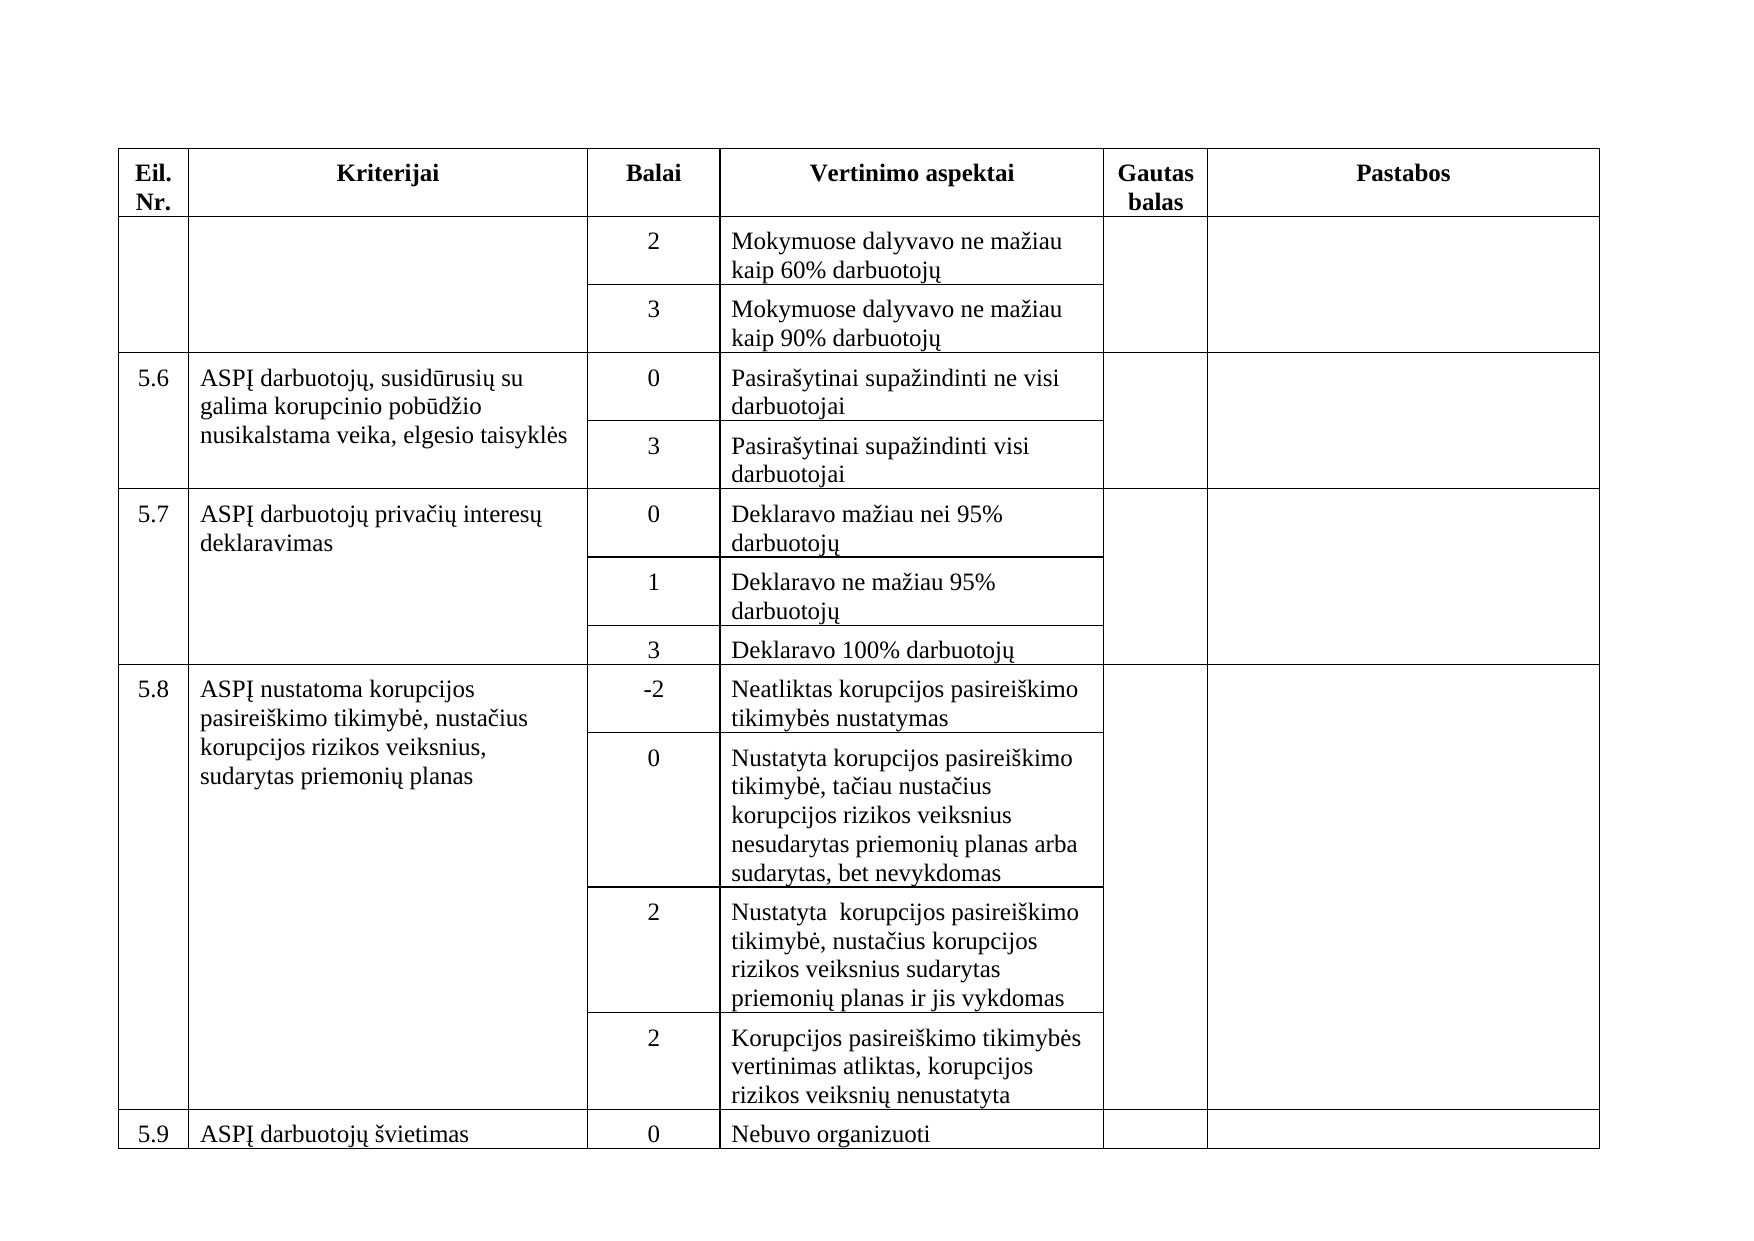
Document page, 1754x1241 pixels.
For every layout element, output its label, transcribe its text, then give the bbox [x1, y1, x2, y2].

table_header Pastabos [1208, 149, 1599, 216]
table_cell Nebuvo organizuoti [721, 1110, 1103, 1148]
table_cell 3 [588, 626, 719, 664]
table_cell 0 [588, 1110, 719, 1148]
table_cell 5.7 [119, 489, 188, 664]
table_cell [1104, 217, 1207, 352]
table_cell Pasirašytinai supažindinti visi darbuotojai [721, 421, 1103, 488]
table_cell 2 [588, 217, 719, 284]
table_cell ASPĮ darbuotojų, susidūrusių su galima korupcinio pobūdžio nusikalstama veika, elgesio taisyklės [189, 353, 587, 488]
table_header Gautas balas [1104, 149, 1207, 216]
table_cell 1 [588, 558, 719, 624]
table_cell Nustatyta korupcijos pasireiškimo tikimybė, nustačius korupcijos rizikos veiksnius sudarytas priemonių planas ir jis vykdomas [721, 888, 1103, 1012]
table_cell [1104, 1110, 1207, 1148]
table_cell Deklaravo mažiau nei 95% darbuotojų [721, 489, 1103, 556]
table_header Kriterijai [189, 149, 587, 216]
table_cell [1208, 217, 1599, 352]
table_cell 0 [588, 733, 719, 886]
table_header Vertinimo aspektai [721, 149, 1103, 216]
table_cell Mokymuose dalyvavo ne mažiau kaip 60% darbuotojų [721, 217, 1103, 284]
table_cell 5.8 [119, 665, 188, 1109]
table_cell Nustatyta korupcijos pasireiškimo tikimybė, tačiau nustačius korupcijos rizikos veiksnius nesudarytas priemonių planas arba sudarytas, bet nevykdomas [721, 733, 1103, 886]
table_cell [1208, 665, 1599, 1109]
table_header Eil. Nr. [119, 149, 188, 216]
table_cell 5.6 [119, 353, 188, 488]
table_cell Deklaravo 100% darbuotojų [721, 626, 1103, 664]
table_cell 0 [588, 353, 719, 420]
table_cell -2 [588, 665, 719, 732]
table_cell [1208, 1110, 1599, 1148]
table_cell 3 [588, 285, 719, 352]
table_cell ASPĮ darbuotojų švietimas [189, 1110, 587, 1148]
table_cell Korupcijos pasireiškimo tikimybės vertinimas atliktas, korupcijos rizikos veiksnių nenustatyta [721, 1013, 1103, 1109]
table_cell 2 [588, 888, 719, 1012]
table_cell [1104, 353, 1207, 488]
table_cell [1104, 489, 1207, 664]
table_cell [1104, 665, 1207, 1109]
table_cell Mokymuose dalyvavo ne mažiau kaip 90% darbuotojų [721, 285, 1103, 352]
table_cell ASPĮ nustatoma korupcijos pasireiškimo tikimybė, nustačius korupcijos rizikos veiksnius, sudarytas priemonių planas [189, 665, 587, 1109]
table_header Balai [588, 149, 719, 216]
table_cell Deklaravo ne mažiau 95% darbuotojų [721, 558, 1103, 624]
table_cell ASPĮ darbuotojų privačių interesų deklaravimas [189, 489, 587, 664]
table_cell Neatliktas korupcijos pasireiškimo tikimybės nustatymas [721, 665, 1103, 732]
table_cell 3 [588, 421, 719, 488]
table_cell 0 [588, 489, 719, 556]
table_cell [189, 217, 587, 352]
table_cell 2 [588, 1013, 719, 1109]
table_cell [119, 217, 188, 352]
table_cell [1208, 489, 1599, 664]
table_cell 5.9 [119, 1110, 188, 1148]
table_cell Pasirašytinai supažindinti ne visi darbuotojai [721, 353, 1103, 420]
table_cell [1208, 353, 1599, 488]
